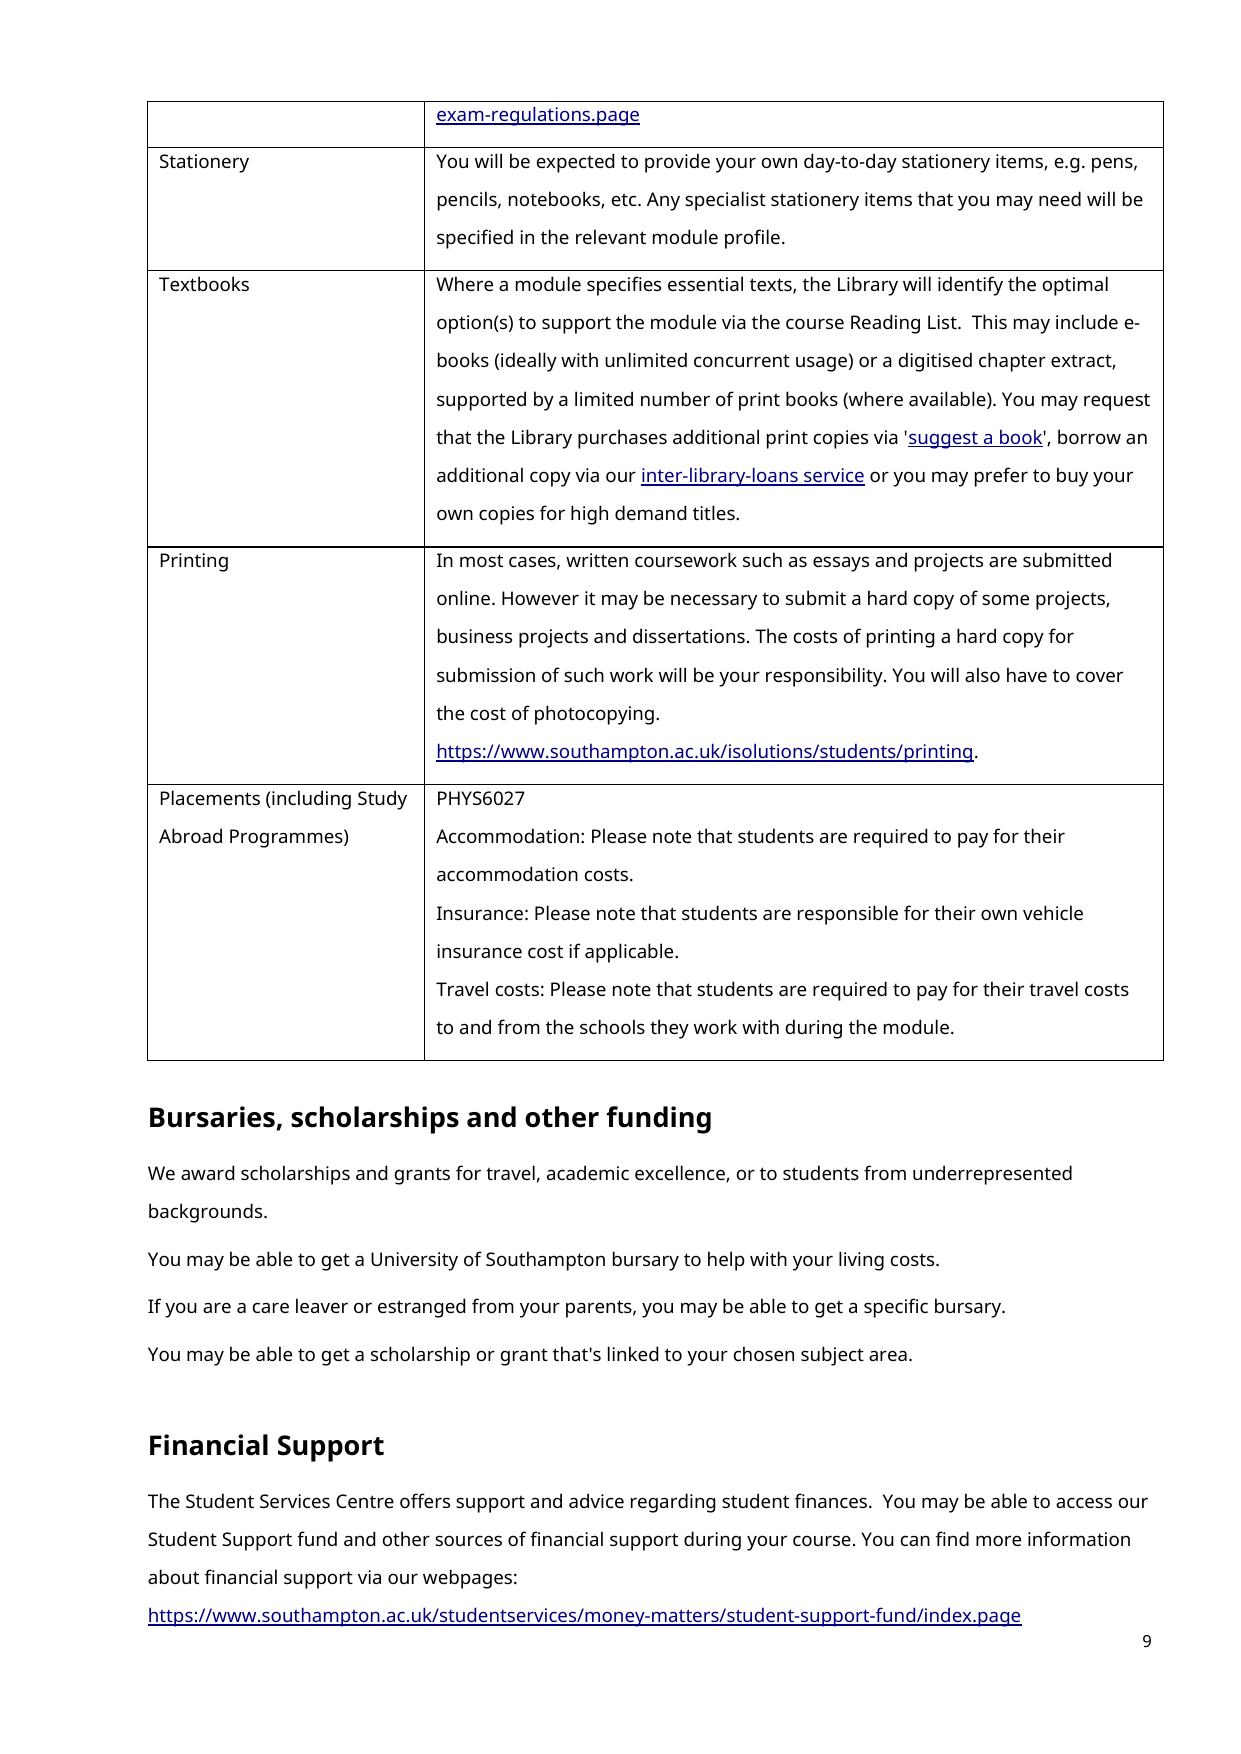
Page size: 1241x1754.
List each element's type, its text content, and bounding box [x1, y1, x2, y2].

table_cell [148, 102, 424, 147]
table_cell exam-regulations.page [425, 102, 1163, 147]
text If you are a care leaver or estranged from your parents, you may be able to get a specific bursary. [148, 1294, 1152, 1319]
subtitle Bursaries, scholarships and other funding [148, 1099, 1152, 1136]
table_cell Textbooks [148, 271, 424, 546]
table_cell In most cases, written coursework such as essays and projects are submitted online. However it may be necessary to submit a hard copy of some projects, business projects and dissertations. The costs of printing a hard copy for submission of such work will be your responsibility. You will also have to cover the cost of photocopying. https://www.southampton.ac.uk/isolutions/students/printing. [425, 548, 1163, 784]
table_cell You will be expected to provide your own day-to-day stationery items, e.g. pens, pencils, notebooks, etc. Any specialist stationery items that you may need will be specified in the relevant module profile. [425, 148, 1163, 270]
subtitle Financial Support [148, 1426, 1152, 1463]
text The Student Services Centre offers support and advice regarding student finances. You may be able to access our Student Support fund and other sources of financial support during your course. You can find more information about financial support via our webpages: https://www.southampton.ac.uk/studentservices/money-matters/student-support-fund/index.page [148, 1488, 1152, 1628]
text You may be able to get a University of Southampton bursary to help with your living costs. [148, 1246, 1152, 1272]
text We award scholarships and grants for travel, academic excellence, or to students from underrepresented backgrounds. [148, 1160, 1152, 1224]
table_cell Where a module specifies essential texts, the Library will identify the optimal option(s) to support the module via the course Reading List. This may include e-books (ideally with unlimited concurrent usage) or a digitised chapter extract, supported by a limited number of print books (where available). You may request that the Library purchases additional print copies via 'suggest a book', borrow an additional copy via our inter-library-loans service or you may prefer to buy your own copies for high demand titles. [425, 271, 1163, 546]
table_cell Stationery [148, 148, 424, 270]
table_cell Printing [148, 548, 424, 784]
text You may be able to get a scholarship or grant that's linked to your chosen subject area. [148, 1341, 1152, 1367]
table_cell Placements (including Study Abroad Programmes) [148, 785, 424, 1060]
table_cell PHYS6027 Accommodation: Please note that students are required to pay for their accommodation costs. Insurance: Please note that students are responsible for their own vehicle insurance cost if applicable. Travel costs: Please note that students are required to pay for their travel costs to and from the schools they work with during the module. [425, 785, 1163, 1060]
